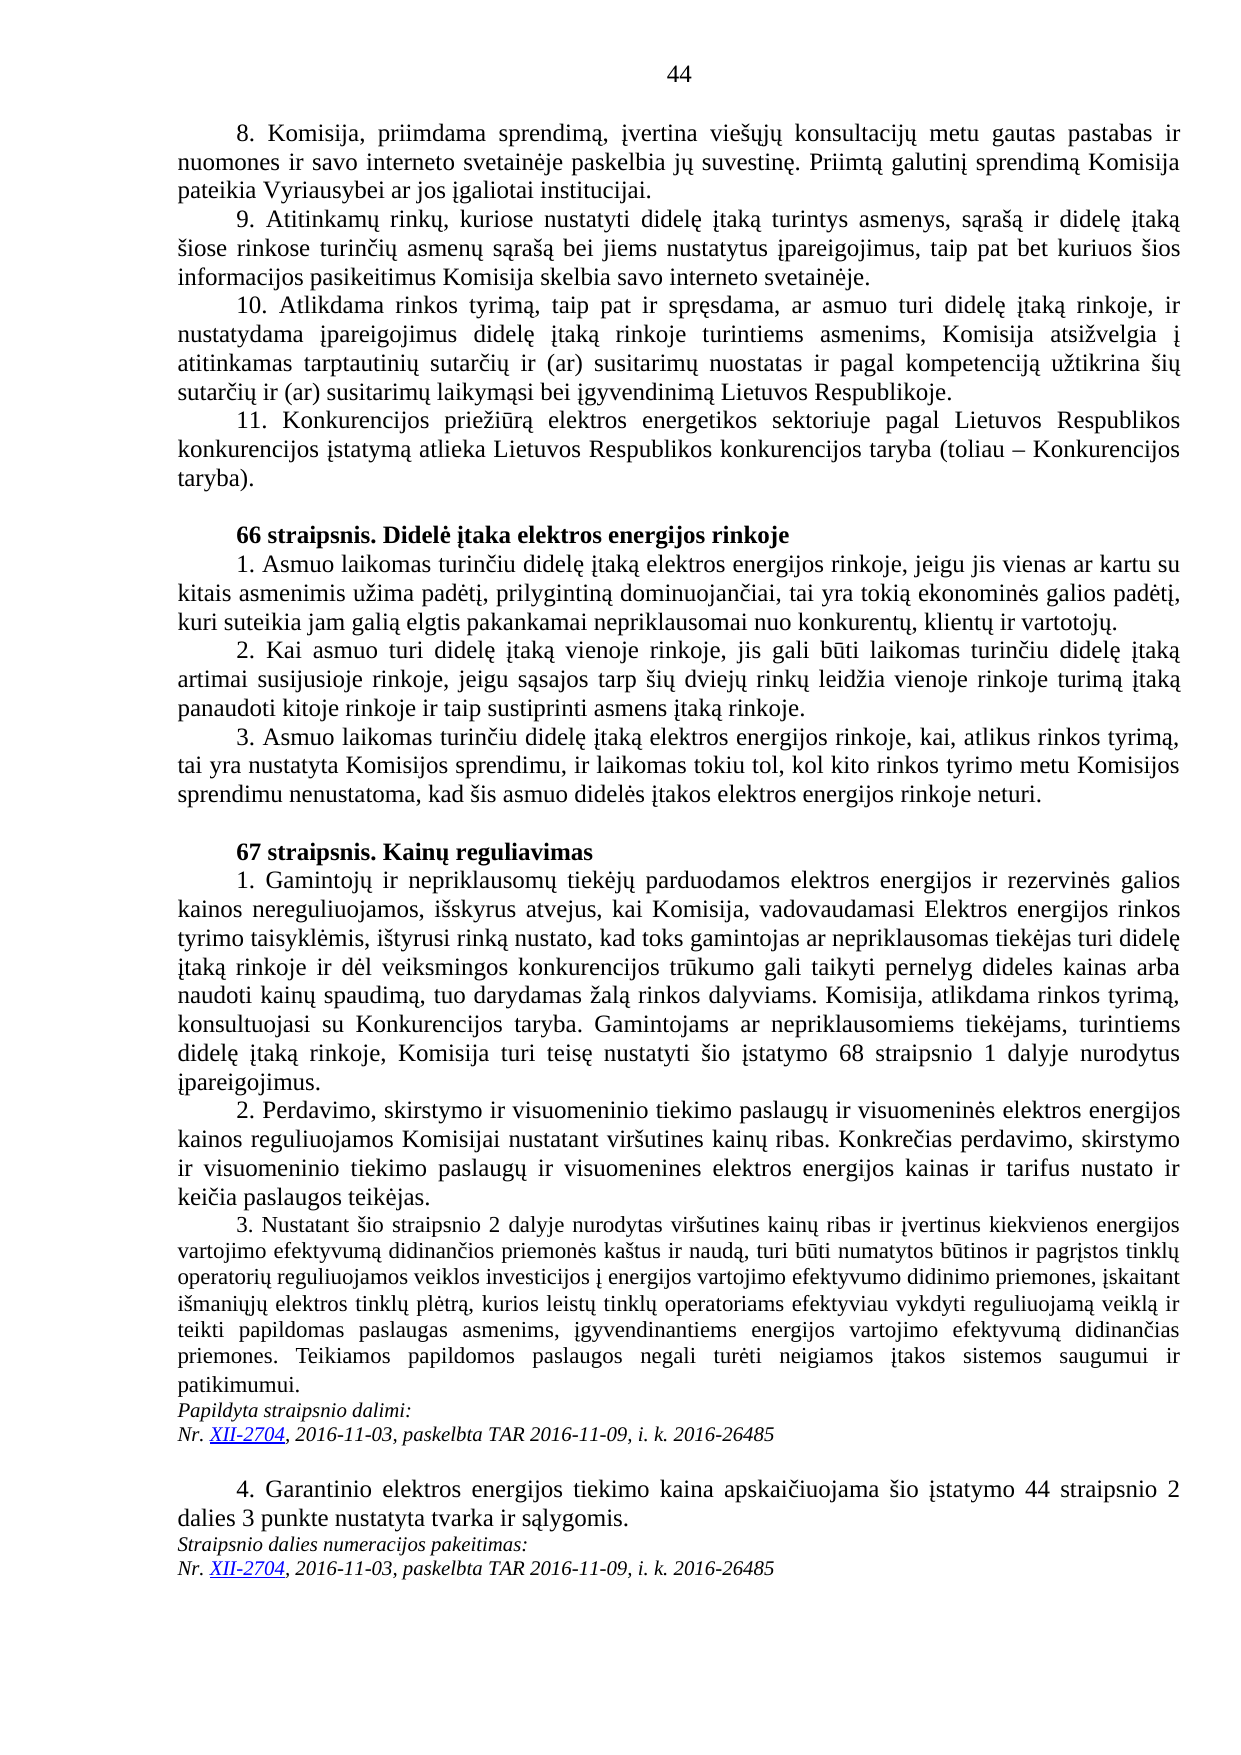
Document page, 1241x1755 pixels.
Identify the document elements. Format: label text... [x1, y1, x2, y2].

text 9. Atitinkamų rinkų, kuriose nustatyti didelę įtaką turintys asmenys, sąrašą ir didelę įtaką šiose rinkose turinčių asmenų sąrašą bei jiems nustatytus įpareigojimus, taip pat bet kuriuos šios informacijos pasikeitimus Komisija skelbia savo interneto svetainėje. [177, 204, 1181, 291]
text 10. Atlikdama rinkos tyrimą, taip pat ir spręsdama, ar asmuo turi didelę įtaką rinkoje, ir nustatydama įpareigojimus didelę įtaką rinkoje turintiems asmenims, Komisija atsižvelgia į atitinkamas tarptautinių sutarčių ir (ar) susitarimų nuostatas ir pagal kompetenciją užtikrina šių sutarčių ir (ar) susitarimų laikymąsi bei įgyvendinimą Lietuvos Respublikoje. [177, 291, 1181, 406]
text Straipsnio dalies numeracijos pakeitimas: [177, 1532, 1181, 1556]
text 3. Nustatant šio straipsnio 2 dalyje nurodytas viršutines kainų ribas ir įvertinus kiekvienos energijos vartojimo efektyvumą didinančios priemonės kaštus ir naudą, turi būti numatytos būtinos ir pagrįstos tinklų operatorių reguliuojamos veiklos investicijos į energijos vartojimo efektyvumo didinimo priemones, įskaitant išmaniųjų elektros tinklų plėtrą, kurios leistų tinklų operatoriams efektyviau vykdyti reguliuojamą veiklą ir teikti papildomas paslaugas asmenims, įgyvendinantiems energijos vartojimo efektyvumą didinančias priemones. Teikiamos papildomos paslaugos negali turėti neigiamos įtakos sistemos saugumui ir patikimumui. [177, 1211, 1181, 1397]
text 1. Asmuo laikomas turinčiu didelę įtaką elektros energijos rinkoje, jeigu jis vienas ar kartu su kitais asmenimis užima padėtį, prilygintiną dominuojančiai, tai yra tokią ekonominės galios padėtį, kuri suteikia jam galią elgtis pakankamai nepriklausomai nuo konkurentų, klientų ir vartotojų. [177, 549, 1181, 636]
text 1. Gamintojų ir nepriklausomų tiekėjų parduodamos elektros energijos ir rezervinės galios kainos nereguliuojamos, išskyrus atvejus, kai Komisija, vadovaudamasi Elektros energijos rinkos tyrimo taisyklėmis, ištyrusi rinką nustato, kad toks gamintojas ar nepriklausomas tiekėjas turi didelę įtaką rinkoje ir dėl veiksmingos konkurencijos trūkumo gali taikyti pernelyg dideles kainas arba naudoti kainų spaudimą, tuo darydamas žalą rinkos dalyviams. Komisija, atlikdama rinkos tyrimą, konsultuojasi su Konkurencijos taryba. Gamintojams ar nepriklausomiems tiekėjams, turintiems didelę įtaką rinkoje, Komisija turi teisę nustatyti šio įstatymo 68 straipsnio 1 dalyje nurodytus įpareigojimus. [177, 866, 1181, 1096]
text Nr. XII-2704, 2016-11-03, paskelbta TAR 2016-11-09, i. k. 2016-26485 [177, 1556, 1181, 1580]
text 67 straipsnis. Kainų reguliavimas [177, 837, 1181, 866]
text 8. Komisija, priimdama sprendimą, įvertina viešųjų konsultacijų metu gautas pastabas ir nuomones ir savo interneto svetainėje paskelbia jų suvestinę. Priimtą galutinį sprendimą Komisija pateikia Vyriausybei ar jos įgaliotai institucijai. [177, 118, 1181, 204]
text Nr. XII-2704, 2016-11-03, paskelbta TAR 2016-11-09, i. k. 2016-26485 [177, 1422, 1181, 1446]
text 4. Garantinio elektros energijos tiekimo kaina apskaičiuojama šio įstatymo 44 straipsnio 2 dalies 3 punkte nustatyta tvarka ir sąlygomis. [177, 1474, 1181, 1532]
text 11. Konkurencijos priežiūrą elektros energetikos sektoriuje pagal Lietuvos Respublikos konkurencijos įstatymą atlieka Lietuvos Respublikos konkurencijos taryba (toliau – Konkurencijos taryba). [177, 406, 1181, 492]
text 3. Asmuo laikomas turinčiu didelę įtaką elektros energijos rinkoje, kai, atlikus rinkos tyrimą, tai yra nustatyta Komisijos sprendimu, ir laikomas tokiu tol, kol kito rinkos tyrimo metu Komisijos sprendimu nenustatoma, kad šis asmuo didelės įtakos elektros energijos rinkoje neturi. [177, 722, 1181, 808]
text Papildyta straipsnio dalimi: [177, 1397, 1181, 1422]
text 2. Kai asmuo turi didelę įtaką vienoje rinkoje, jis gali būti laikomas turinčiu didelę įtaką artimai susijusioje rinkoje, jeigu sąsajos tarp šių dviejų rinkų leidžia vienoje rinkoje turimą įtaką panaudoti kitoje rinkoje ir taip sustiprinti asmens įtaką rinkoje. [177, 636, 1181, 722]
text 66 straipsnis. Didelė įtaka elektros energijos rinkoje [177, 521, 1181, 549]
text 2. Perdavimo, skirstymo ir visuomeninio tiekimo paslaugų ir visuomeninės elektros energijos kainos reguliuojamos Komisijai nustatant viršutines kainų ribas. Konkrečias perdavimo, skirstymo ir visuomeninio tiekimo paslaugų ir visuomenines elektros energijos kainas ir tarifus nustato ir keičia paslaugos teikėjas. [177, 1096, 1181, 1211]
